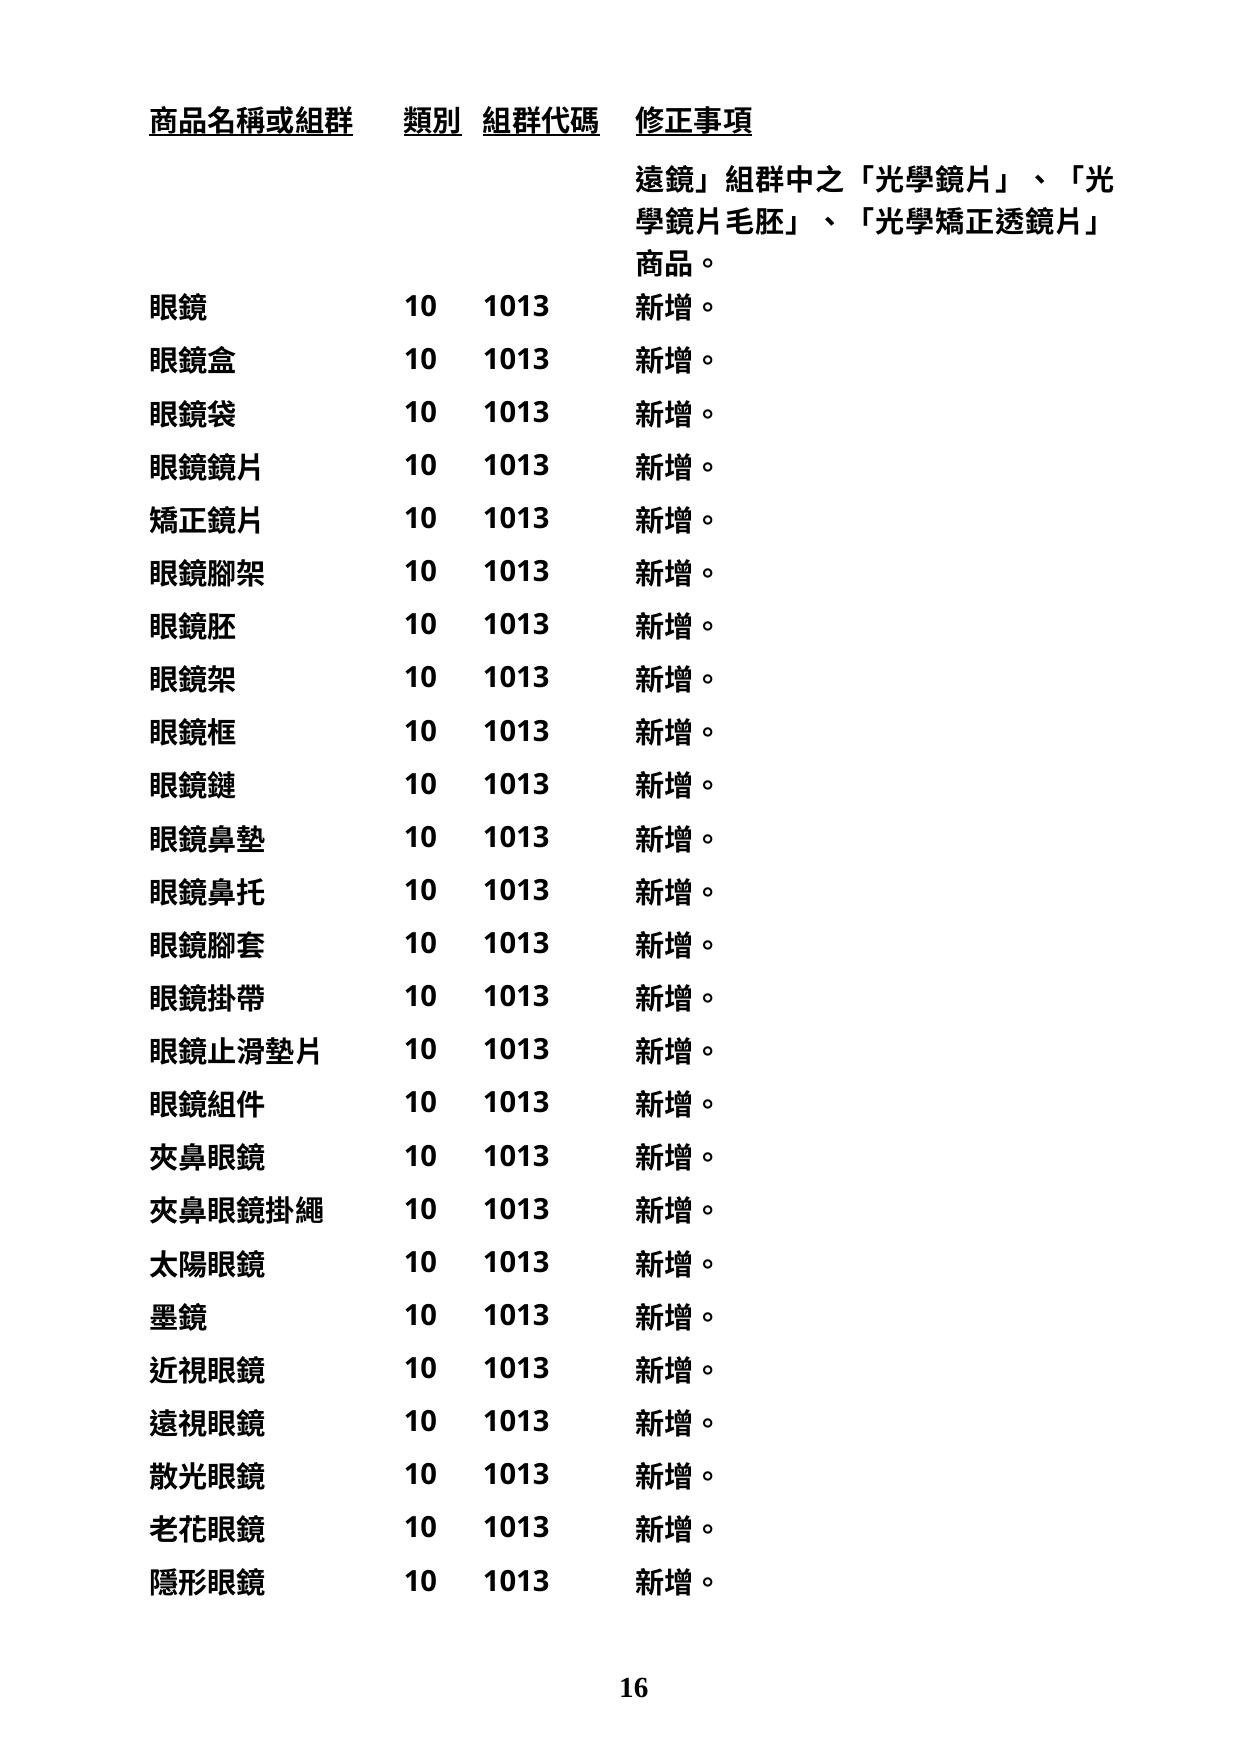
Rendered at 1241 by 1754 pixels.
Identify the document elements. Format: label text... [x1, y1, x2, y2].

table_header 類別 [401, 97, 479, 155]
table_cell 1013 [481, 1135, 632, 1186]
table_cell 眼鏡腳套 [147, 922, 400, 974]
table_cell 新增。 [633, 1401, 1120, 1452]
table_cell 新增。 [633, 1294, 1120, 1346]
table_cell [147, 156, 400, 283]
table_cell 新增。 [633, 922, 1120, 974]
table_cell [481, 156, 632, 283]
table_cell 1013 [481, 763, 632, 814]
table_cell 眼鏡袋 [147, 391, 400, 443]
table_cell 10 [401, 1507, 479, 1558]
table_cell 眼鏡止滑墊片 [147, 1029, 400, 1080]
table_cell 10 [401, 816, 479, 868]
table_cell 1013 [481, 1401, 632, 1452]
table_cell 10 [401, 1454, 479, 1505]
table_cell 新增。 [633, 1560, 1120, 1611]
table_cell 遠視眼鏡 [147, 1401, 400, 1452]
table_cell 1013 [481, 551, 632, 602]
table_cell 新增。 [633, 1188, 1120, 1239]
table_cell 10 [401, 391, 479, 443]
table_cell 新增。 [633, 869, 1120, 921]
table_cell 眼鏡鼻墊 [147, 816, 400, 868]
table_cell 10 [401, 1135, 479, 1186]
table_cell 新增。 [633, 444, 1120, 496]
table_cell 10 [401, 604, 479, 655]
table_cell 夾鼻眼鏡 [147, 1135, 400, 1186]
table_cell 10 [401, 1029, 479, 1080]
table_cell 10 [401, 657, 479, 708]
table_cell 10 [401, 922, 479, 974]
table_cell 眼鏡盒 [147, 338, 400, 389]
table_cell 新增。 [633, 1347, 1120, 1399]
table_cell 眼鏡 [147, 285, 400, 336]
table_cell 1013 [481, 1029, 632, 1080]
table_cell 新增。 [633, 604, 1120, 655]
table_cell 10 [401, 551, 479, 602]
table_cell 10 [401, 338, 479, 389]
table_cell 新增。 [633, 497, 1120, 549]
table_cell 新增。 [633, 338, 1120, 389]
table_cell 新增。 [633, 285, 1120, 336]
table_cell 新增。 [633, 710, 1120, 761]
table_cell 10 [401, 444, 479, 496]
table_cell 夾鼻眼鏡掛繩 [147, 1188, 400, 1239]
table_cell 10 [401, 497, 479, 549]
table_cell 1013 [481, 1560, 632, 1611]
table_cell 新增。 [633, 551, 1120, 602]
table_cell 近視眼鏡 [147, 1347, 400, 1399]
table_cell 1013 [481, 604, 632, 655]
table_cell 1013 [481, 710, 632, 761]
table_cell 10 [401, 1294, 479, 1346]
table_cell 1013 [481, 1082, 632, 1133]
table_cell 1013 [481, 1294, 632, 1346]
table_cell 遠鏡」組群中之「光學鏡片」、「光學鏡片毛胚」、「光學矯正透鏡片」商品。 [633, 156, 1120, 283]
table_cell 1013 [481, 816, 632, 868]
table_cell 新增。 [633, 1241, 1120, 1293]
table_cell 太陽眼鏡 [147, 1241, 400, 1293]
table_cell 新增。 [633, 1029, 1120, 1080]
table_cell 新增。 [633, 1082, 1120, 1133]
table_cell 10 [401, 763, 479, 814]
table_cell 新增。 [633, 657, 1120, 708]
table_cell 新增。 [633, 763, 1120, 814]
table_cell [401, 156, 479, 283]
table_cell 1013 [481, 1454, 632, 1505]
table_cell 10 [401, 1401, 479, 1452]
table_cell 眼鏡架 [147, 657, 400, 708]
table_cell 矯正鏡片 [147, 497, 400, 549]
table_cell 10 [401, 1241, 479, 1293]
table_cell 1013 [481, 869, 632, 921]
table_cell 1013 [481, 285, 632, 336]
table_cell 眼鏡組件 [147, 1082, 400, 1133]
table_cell 新增。 [633, 1507, 1120, 1558]
table_header 商品名稱或組群 [147, 97, 400, 155]
table_cell 10 [401, 869, 479, 921]
table_cell 老花眼鏡 [147, 1507, 400, 1558]
table_cell 10 [401, 1560, 479, 1611]
table_cell 1013 [481, 1347, 632, 1399]
table_cell 10 [401, 710, 479, 761]
table_cell 1013 [481, 391, 632, 443]
table_cell 新增。 [633, 816, 1120, 868]
table_cell 眼鏡胚 [147, 604, 400, 655]
table_cell 眼鏡框 [147, 710, 400, 761]
table_cell 眼鏡鼻托 [147, 869, 400, 921]
table_cell 1013 [481, 1241, 632, 1293]
table_cell 墨鏡 [147, 1294, 400, 1346]
table_header 組群代碼 [481, 97, 632, 155]
table_cell 1013 [481, 497, 632, 549]
table_cell 1013 [481, 922, 632, 974]
table_cell 新增。 [633, 391, 1120, 443]
table_cell 10 [401, 285, 479, 336]
table_cell 10 [401, 1188, 479, 1239]
table_cell 1013 [481, 1507, 632, 1558]
table_cell 1013 [481, 338, 632, 389]
table_cell 新增。 [633, 1454, 1120, 1505]
table_cell 眼鏡掛帶 [147, 976, 400, 1027]
table_cell 1013 [481, 1188, 632, 1239]
table_cell 新增。 [633, 976, 1120, 1027]
table_cell 眼鏡腳架 [147, 551, 400, 602]
table_cell 1013 [481, 657, 632, 708]
table_cell 新增。 [633, 1135, 1120, 1186]
table_cell 1013 [481, 444, 632, 496]
table_cell 眼鏡鏈 [147, 763, 400, 814]
table_cell 隱形眼鏡 [147, 1560, 400, 1611]
table_cell 10 [401, 1082, 479, 1133]
table_cell 散光眼鏡 [147, 1454, 400, 1505]
table_header 修正事項 [633, 97, 1120, 155]
table_cell 10 [401, 1347, 479, 1399]
table_cell 1013 [481, 976, 632, 1027]
table_cell 眼鏡鏡片 [147, 444, 400, 496]
table_cell 10 [401, 976, 479, 1027]
